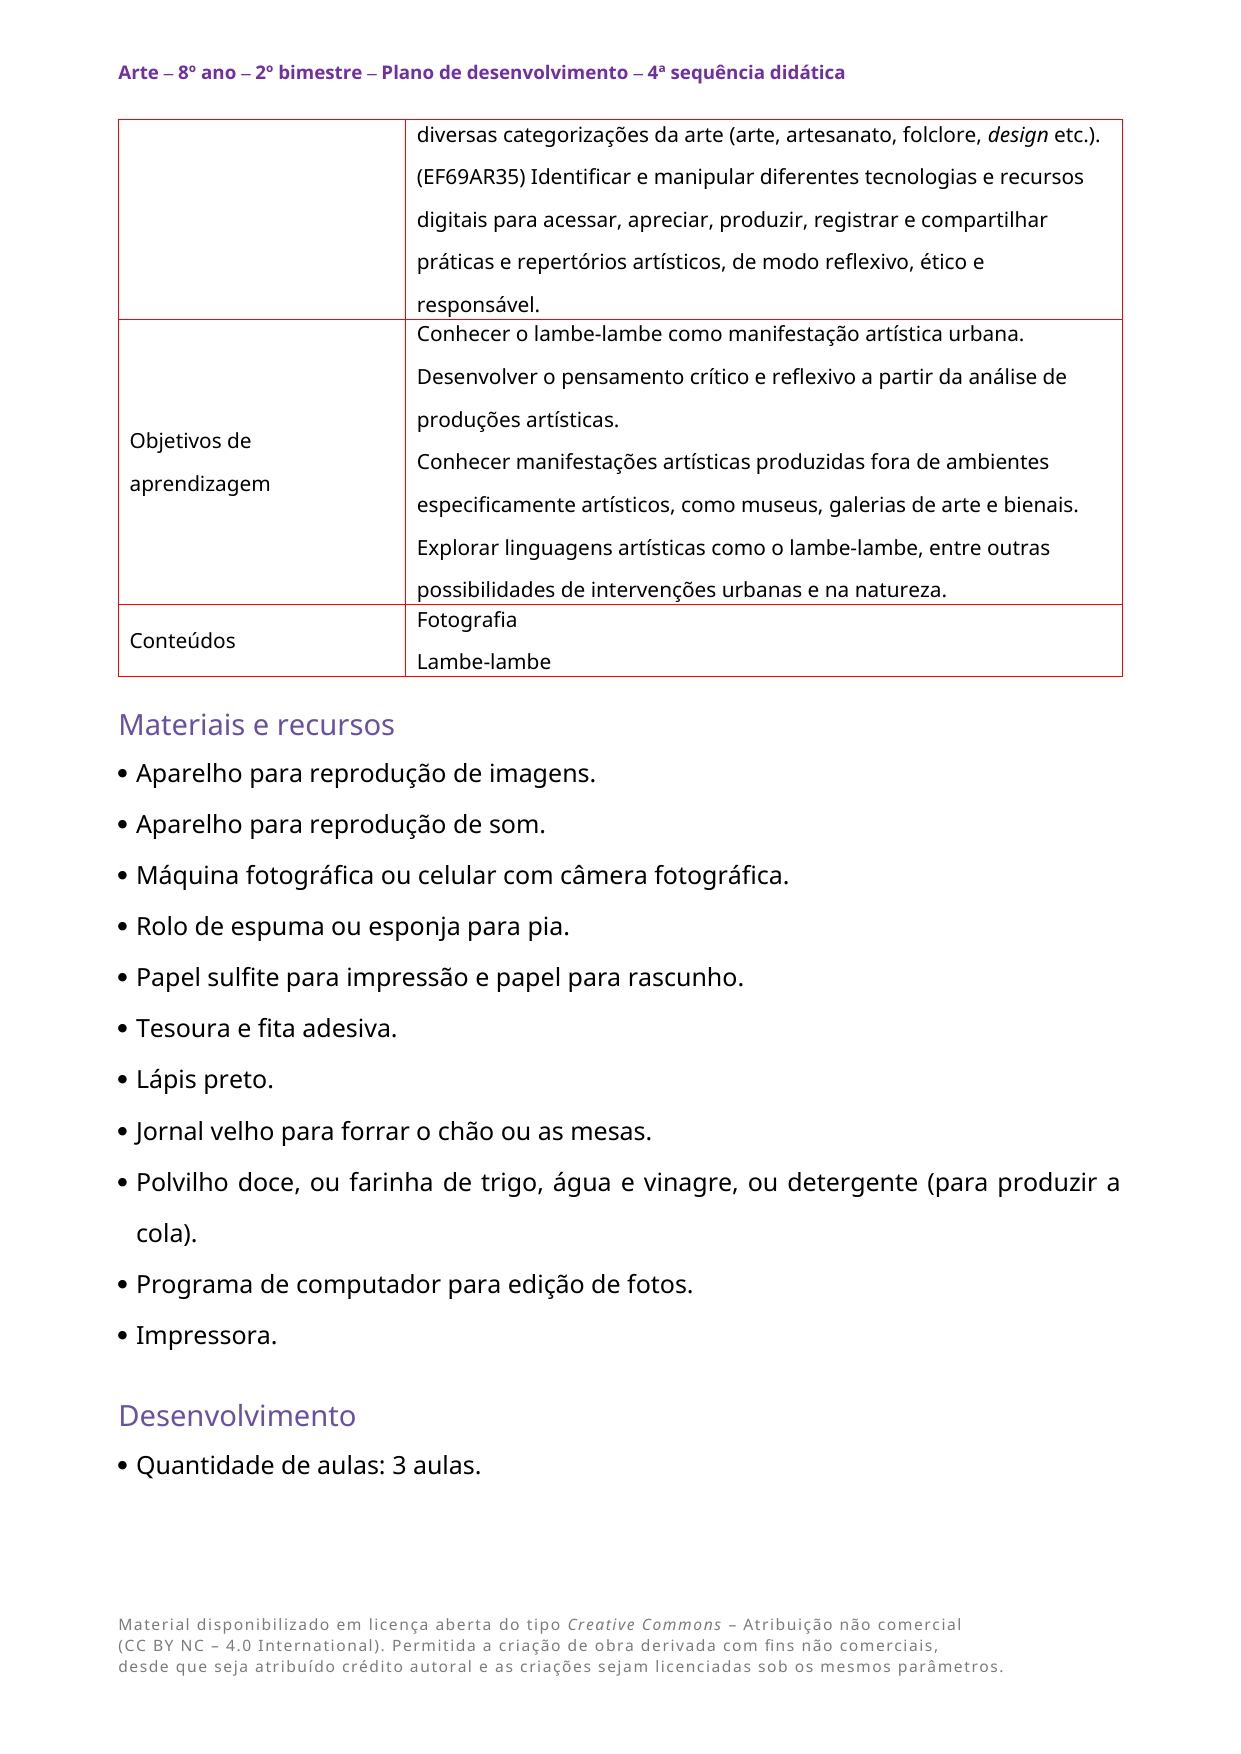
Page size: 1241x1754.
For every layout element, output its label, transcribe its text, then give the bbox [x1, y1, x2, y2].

list Jornal velho para forrar o chão ou as mesas. [118, 1113, 1122, 1147]
table_cell Conhecer o lambe-lambe como manifestação artística urbana. Desenvolver o pensamento crítico e reflexivo a partir da análise de produções artísticas. Conhecer manifestações artísticas produzidas fora de ambientes especificamente artísticos, como museus, galerias de arte e bienais. Explorar linguagens artísticas como o lambe-lambe, entre outras possibilidades de intervenções urbanas e na natureza. [406, 320, 1122, 604]
table_cell diversas categorizações da arte (arte, artesanato, folclore, design etc.). (EF69AR35) Identificar e manipular diferentes tecnologias e recursos digitais para acessar, apreciar, produzir, registrar e compartilhar práticas e repertórios artísticos, de modo reflexivo, ético e responsável. [406, 120, 1122, 318]
list Papel sulfite para impressão e papel para rascunho. [118, 960, 1122, 994]
list Aparelho para reprodução de som. [118, 807, 1122, 841]
subtitle Desenvolvimento [118, 1393, 1122, 1435]
table_cell Objetivos de aprendizagem [119, 320, 405, 604]
table_cell [119, 120, 405, 318]
list Rolo de espuma ou esponja para pia. [118, 909, 1122, 943]
list Máquina fotográfica ou celular com câmera fotográfica. [118, 858, 1122, 892]
subtitle Materiais e recursos [118, 702, 1122, 743]
list Impressora. [118, 1317, 1122, 1351]
list Programa de computador para edição de fotos. [118, 1266, 1122, 1300]
list Polvilho doce, ou farinha de trigo, água e vinagre, ou detergente (para produzir a cola). [118, 1164, 1122, 1249]
list Quantidade de aulas: 3 aulas. [118, 1448, 1122, 1482]
list Aparelho para reprodução de imagens. [118, 756, 1122, 790]
table_cell Fotografia Lambe-lambe [406, 605, 1122, 676]
table_cell Conteúdos [119, 605, 405, 676]
list Tesoura e fita adesiva. [118, 1011, 1122, 1045]
list Lápis preto. [118, 1062, 1122, 1096]
